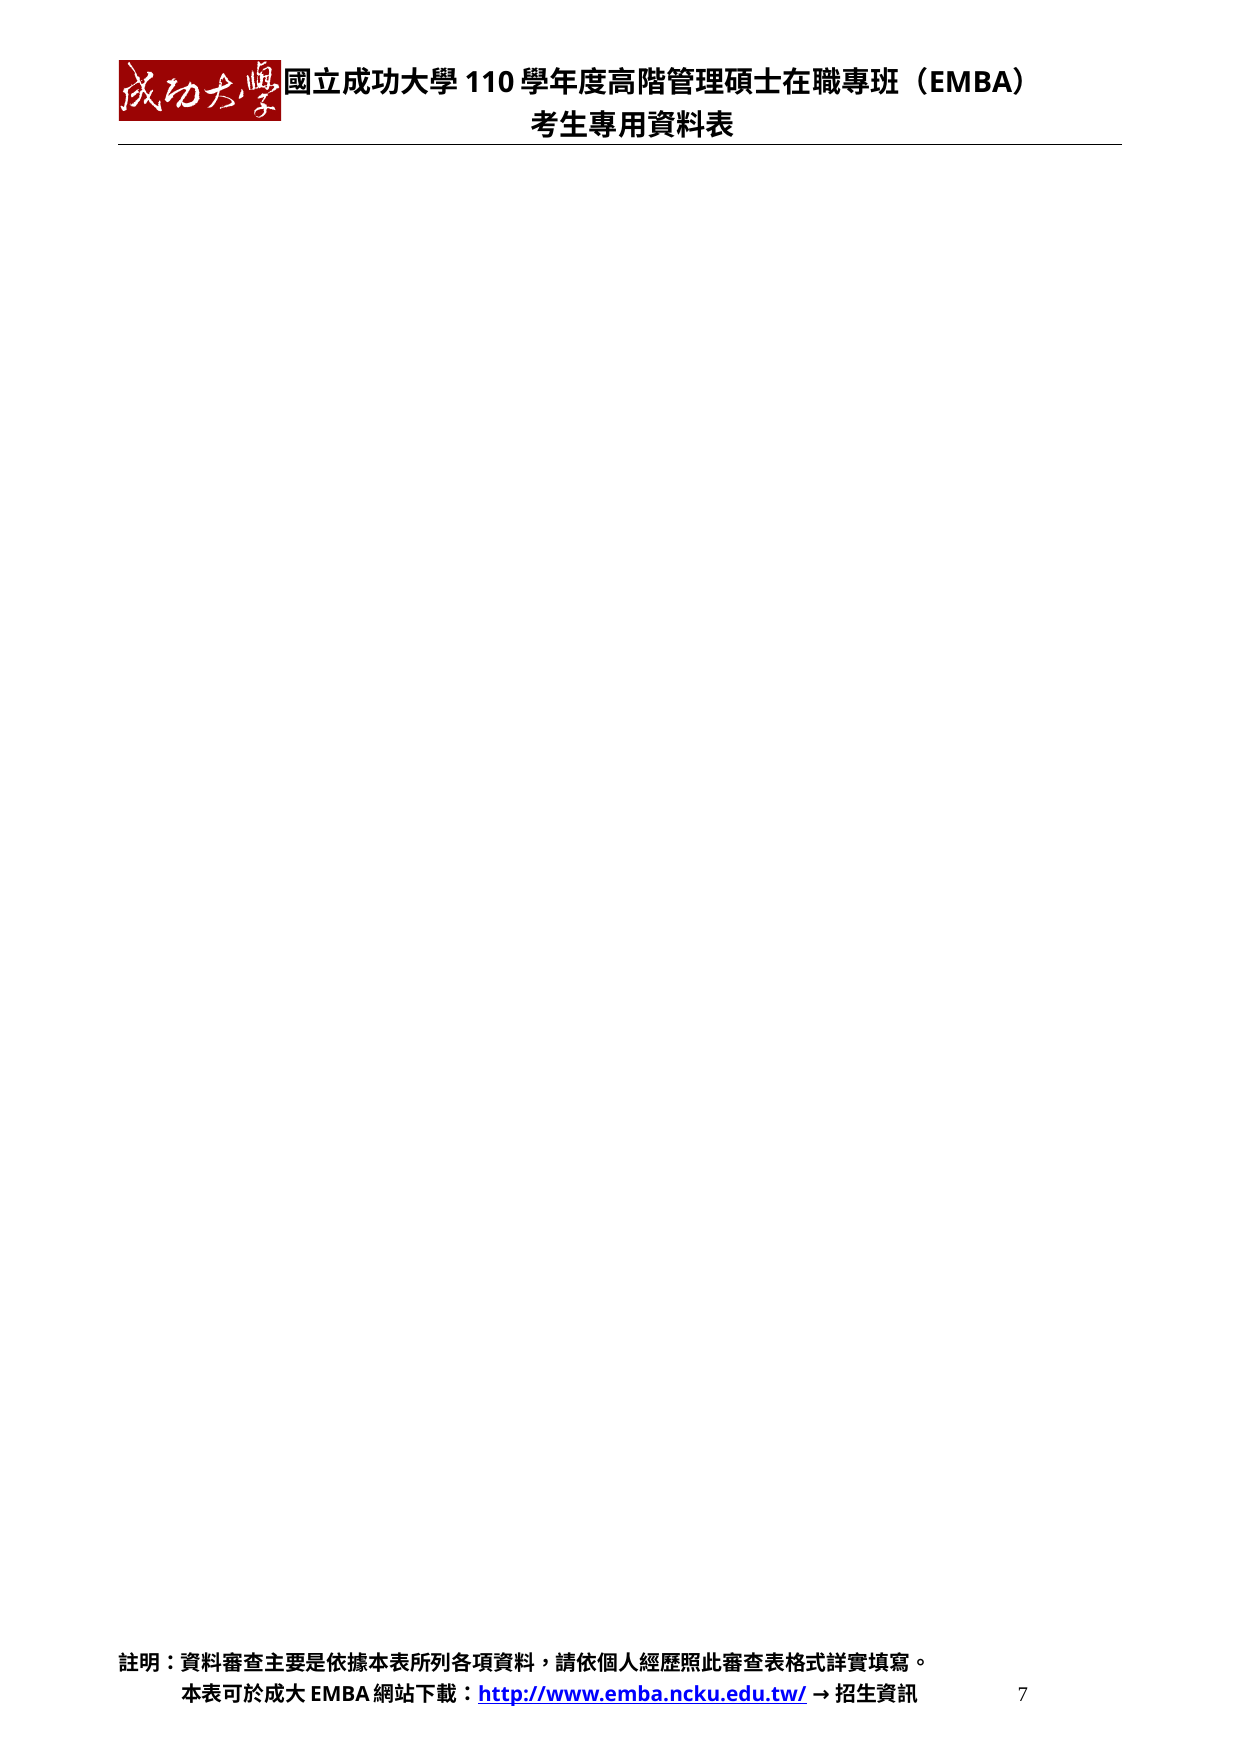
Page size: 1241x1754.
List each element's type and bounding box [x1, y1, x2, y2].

picture [118, 60, 282, 121]
